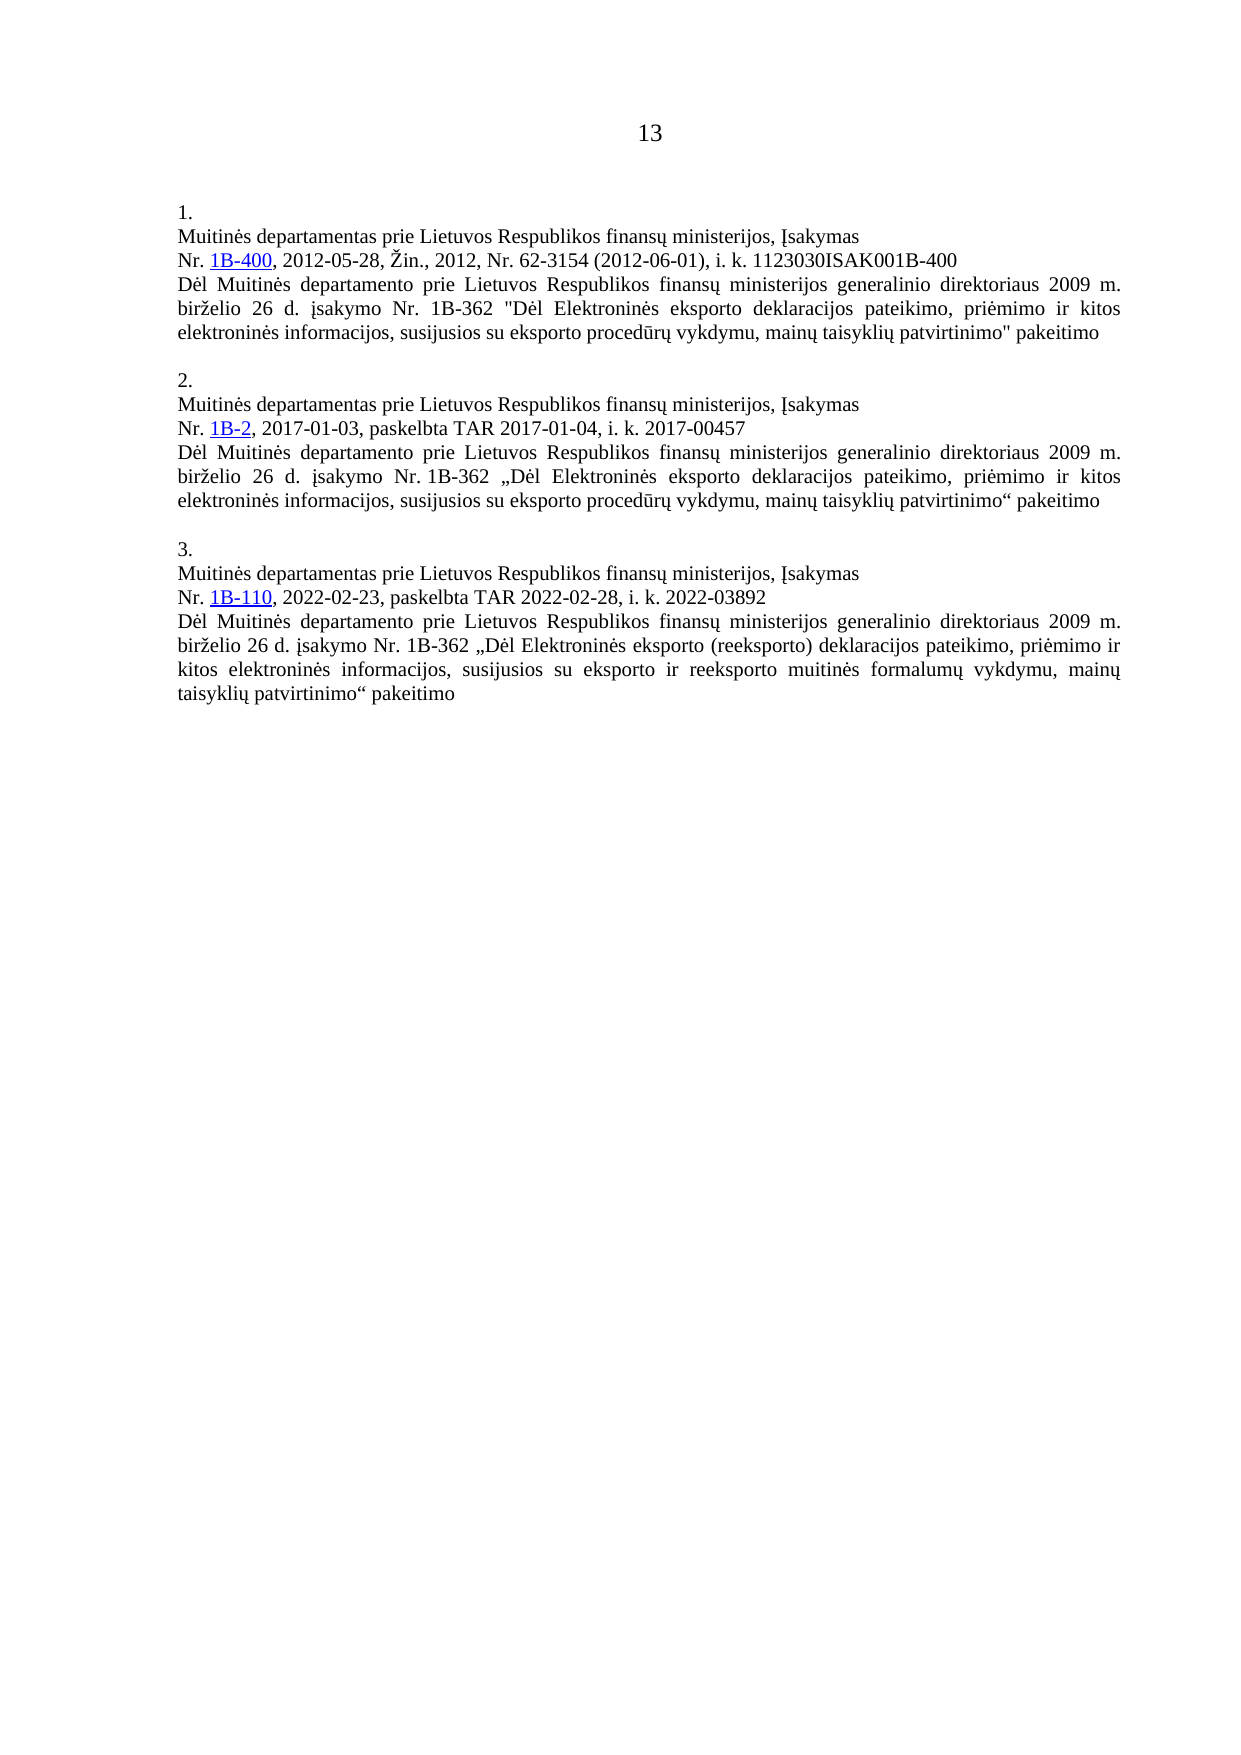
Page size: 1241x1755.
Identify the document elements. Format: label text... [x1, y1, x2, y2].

text Dėl Muitinės departamento prie Lietuvos Respublikos finansų ministerijos generalinio direktoriaus 2009 m. birželio 26 d. įsakymo Nr. 1B-362 "Dėl Elektroninės eksporto deklaracijos pateikimo, priėmimo ir kitos elektroninės informacijos, susijusios su eksporto procedūrų vykdymu, mainų taisyklių patvirtinimo" pakeitimo [177, 272, 1122, 344]
text 2. [177, 368, 1122, 392]
text Dėl Muitinės departamento prie Lietuvos Respublikos finansų ministerijos generalinio direktoriaus 2009 m. birželio 26 d. įsakymo Nr. 1B-362 „Dėl Elektroninės eksporto (reeksporto) deklaracijos pateikimo, priėmimo ir kitos elektroninės informacijos, susijusios su eksporto ir reeksporto muitinės formalumų vykdymu, mainų taisyklių patvirtinimo“ pakeitimo [177, 609, 1122, 705]
text Dėl Muitinės departamento prie Lietuvos Respublikos finansų ministerijos generalinio direktoriaus 2009 m. birželio 26 d. įsakymo Nr. 1B-362 „Dėl Elektroninės eksporto deklaracijos pateikimo, priėmimo ir kitos elektroninės informacijos, susijusios su eksporto procedūrų vykdymu, mainų taisyklių patvirtinimo“ pakeitimo [177, 440, 1122, 512]
text Nr. 1B-400, 2012-05-28, Žin., 2012, Nr. 62-3154 (2012-06-01), i. k. 1123030ISAK001B-400 [177, 248, 1122, 272]
text Nr. 1B-2, 2017-01-03, paskelbta TAR 2017-01-04, i. k. 2017-00457 [177, 416, 1122, 440]
text 1. [177, 200, 1122, 224]
text Muitinės departamentas prie Lietuvos Respublikos finansų ministerijos, Įsakymas [177, 392, 1122, 416]
text Muitinės departamentas prie Lietuvos Respublikos finansų ministerijos, Įsakymas [177, 561, 1122, 585]
text 3. [177, 537, 1122, 561]
text Nr. 1B-110, 2022-02-23, paskelbta TAR 2022-02-28, i. k. 2022-03892 [177, 585, 1122, 609]
text Muitinės departamentas prie Lietuvos Respublikos finansų ministerijos, Įsakymas [177, 224, 1122, 248]
